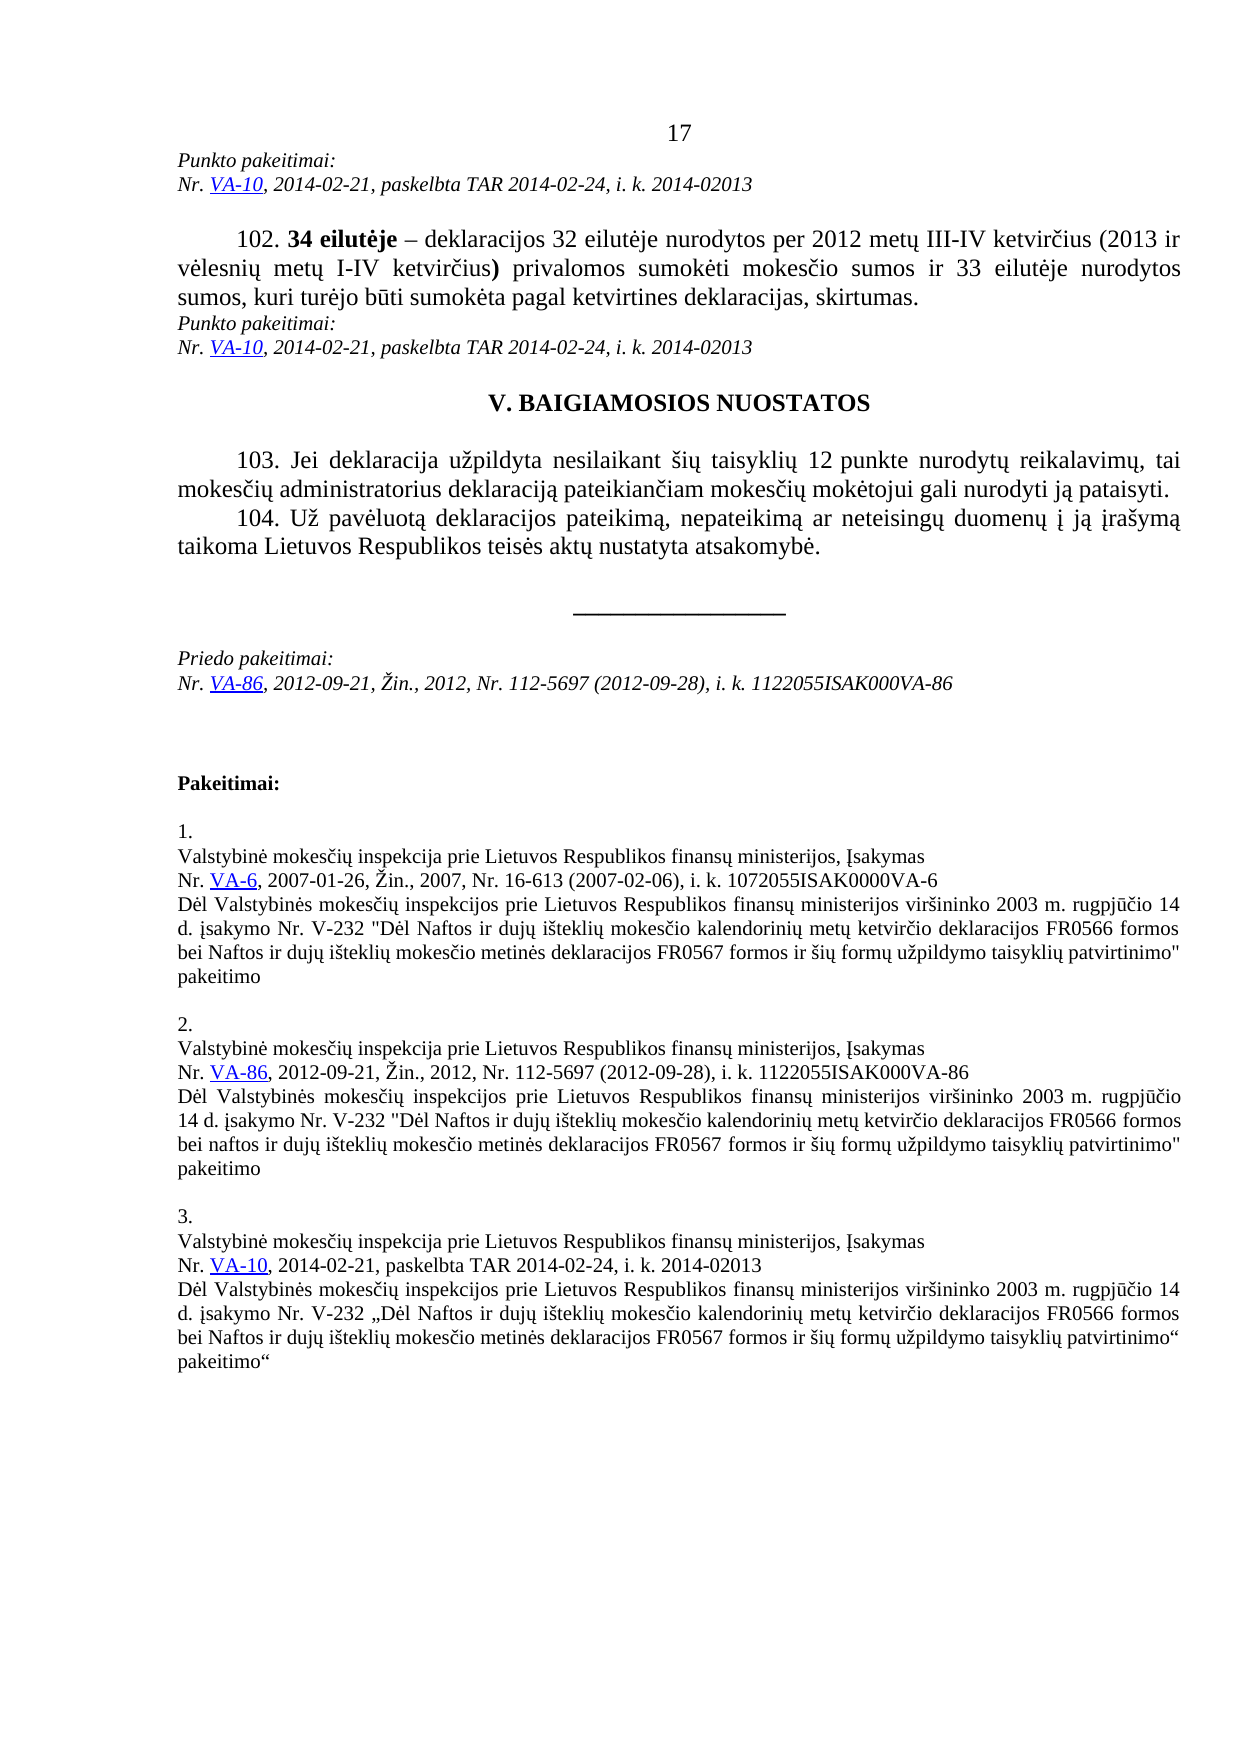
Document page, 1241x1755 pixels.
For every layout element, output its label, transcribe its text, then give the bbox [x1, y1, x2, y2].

text 104. Už pavėluotą deklaracijos pateikimą, nepateikimą ar neteisingų duomenų į ją įrašymą taikoma Lietuvos Respublikos teisės aktų nustatyta atsakomybė. [177, 503, 1181, 560]
text Valstybinė mokesčių inspekcija prie Lietuvos Respublikos finansų ministerijos, Įsakymas [177, 1228, 1181, 1253]
text _________________ [177, 589, 1181, 618]
text Punkto pakeitimai: [177, 148, 1181, 172]
text Nr. VA-86, 2012-09-21, Žin., 2012, Nr. 112-5697 (2012-09-28), i. k. 1122055ISAK000VA-86 [177, 1060, 1181, 1084]
text Nr. VA-10, 2014-02-21, paskelbta TAR 2014-02-24, i. k. 2014-02013 [177, 172, 1181, 196]
text Nr. VA-10, 2014-02-21, paskelbta TAR 2014-02-24, i. k. 2014-02013 [177, 335, 1181, 359]
text Nr. VA-86, 2012-09-21, Žin., 2012, Nr. 112-5697 (2012-09-28), i. k. 1122055ISAK000VA-86 [177, 670, 1181, 694]
text Nr. VA-6, 2007-01-26, Žin., 2007, Nr. 16-613 (2007-02-06), i. k. 1072055ISAK0000VA-6 [177, 868, 1181, 892]
text Dėl Valstybinės mokesčių inspekcijos prie Lietuvos Respublikos finansų ministerijos viršininko 2003 m. rugpjūčio 14 d. įsakymo Nr. V-232 "Dėl Naftos ir dujų išteklių mokesčio kalendorinių metų ketvirčio deklaracijos FR0566 formos bei Naftos ir dujų išteklių mokesčio metinės deklaracijos FR0567 formos ir šių formų užpildymo taisyklių patvirtinimo" pakeitimo [177, 892, 1181, 988]
text 1. [177, 819, 1181, 843]
text Priedo pakeitimai: [177, 646, 1181, 670]
text Dėl Valstybinės mokesčių inspekcijos prie Lietuvos Respublikos finansų ministerijos viršininko 2003 m. rugpjūčio 14 d. įsakymo Nr. V-232 "Dėl Naftos ir dujų išteklių mokesčio kalendorinių metų ketvirčio deklaracijos FR0566 formos bei naftos ir dujų išteklių mokesčio metinės deklaracijos FR0567 formos ir šių formų užpildymo taisyklių patvirtinimo" pakeitimo [177, 1084, 1181, 1180]
text Valstybinė mokesčių inspekcija prie Lietuvos Respublikos finansų ministerijos, Įsakymas [177, 843, 1181, 868]
text Valstybinė mokesčių inspekcija prie Lietuvos Respublikos finansų ministerijos, Įsakymas [177, 1036, 1181, 1060]
text 2. [177, 1012, 1181, 1036]
text Nr. VA-10, 2014-02-21, paskelbta TAR 2014-02-24, i. k. 2014-02013 [177, 1253, 1181, 1277]
text Pakeitimai: [177, 771, 1181, 795]
text 102. 34 eilutėje – deklaracijos 32 eilutėje nurodytos per 2012 metų III-IV ketvirčius (2013 ir vėlesnių metų I-IV ketvirčius) privalomos sumokėti mokesčio sumos ir 33 eilutėje nurodytos sumos, kuri turėjo būti sumokėta pagal ketvirtines deklaracijas, skirtumas. [177, 224, 1181, 311]
text Punkto pakeitimai: [177, 311, 1181, 335]
text V. BAIGIAMOSIOS NUOSTATOS [177, 388, 1181, 416]
text 103. Jei deklaracija užpildyta nesilaikant šių taisyklių 12 punkte nurodytų reikalavimų, tai mokesčių administratorius deklaraciją pateikiančiam mokesčių mokėtojui gali nurodyti ją pataisyti. [177, 445, 1181, 503]
text 3. [177, 1204, 1181, 1228]
text Dėl Valstybinės mokesčių inspekcijos prie Lietuvos Respublikos finansų ministerijos viršininko 2003 m. rugpjūčio 14 d. įsakymo Nr. V-232 „Dėl Naftos ir dujų išteklių mokesčio kalendorinių metų ketvirčio deklaracijos FR0566 formos bei Naftos ir dujų išteklių mokesčio metinės deklaracijos FR0567 formos ir šių formų užpildymo taisyklių patvirtinimo“ pakeitimo“ [177, 1277, 1181, 1373]
